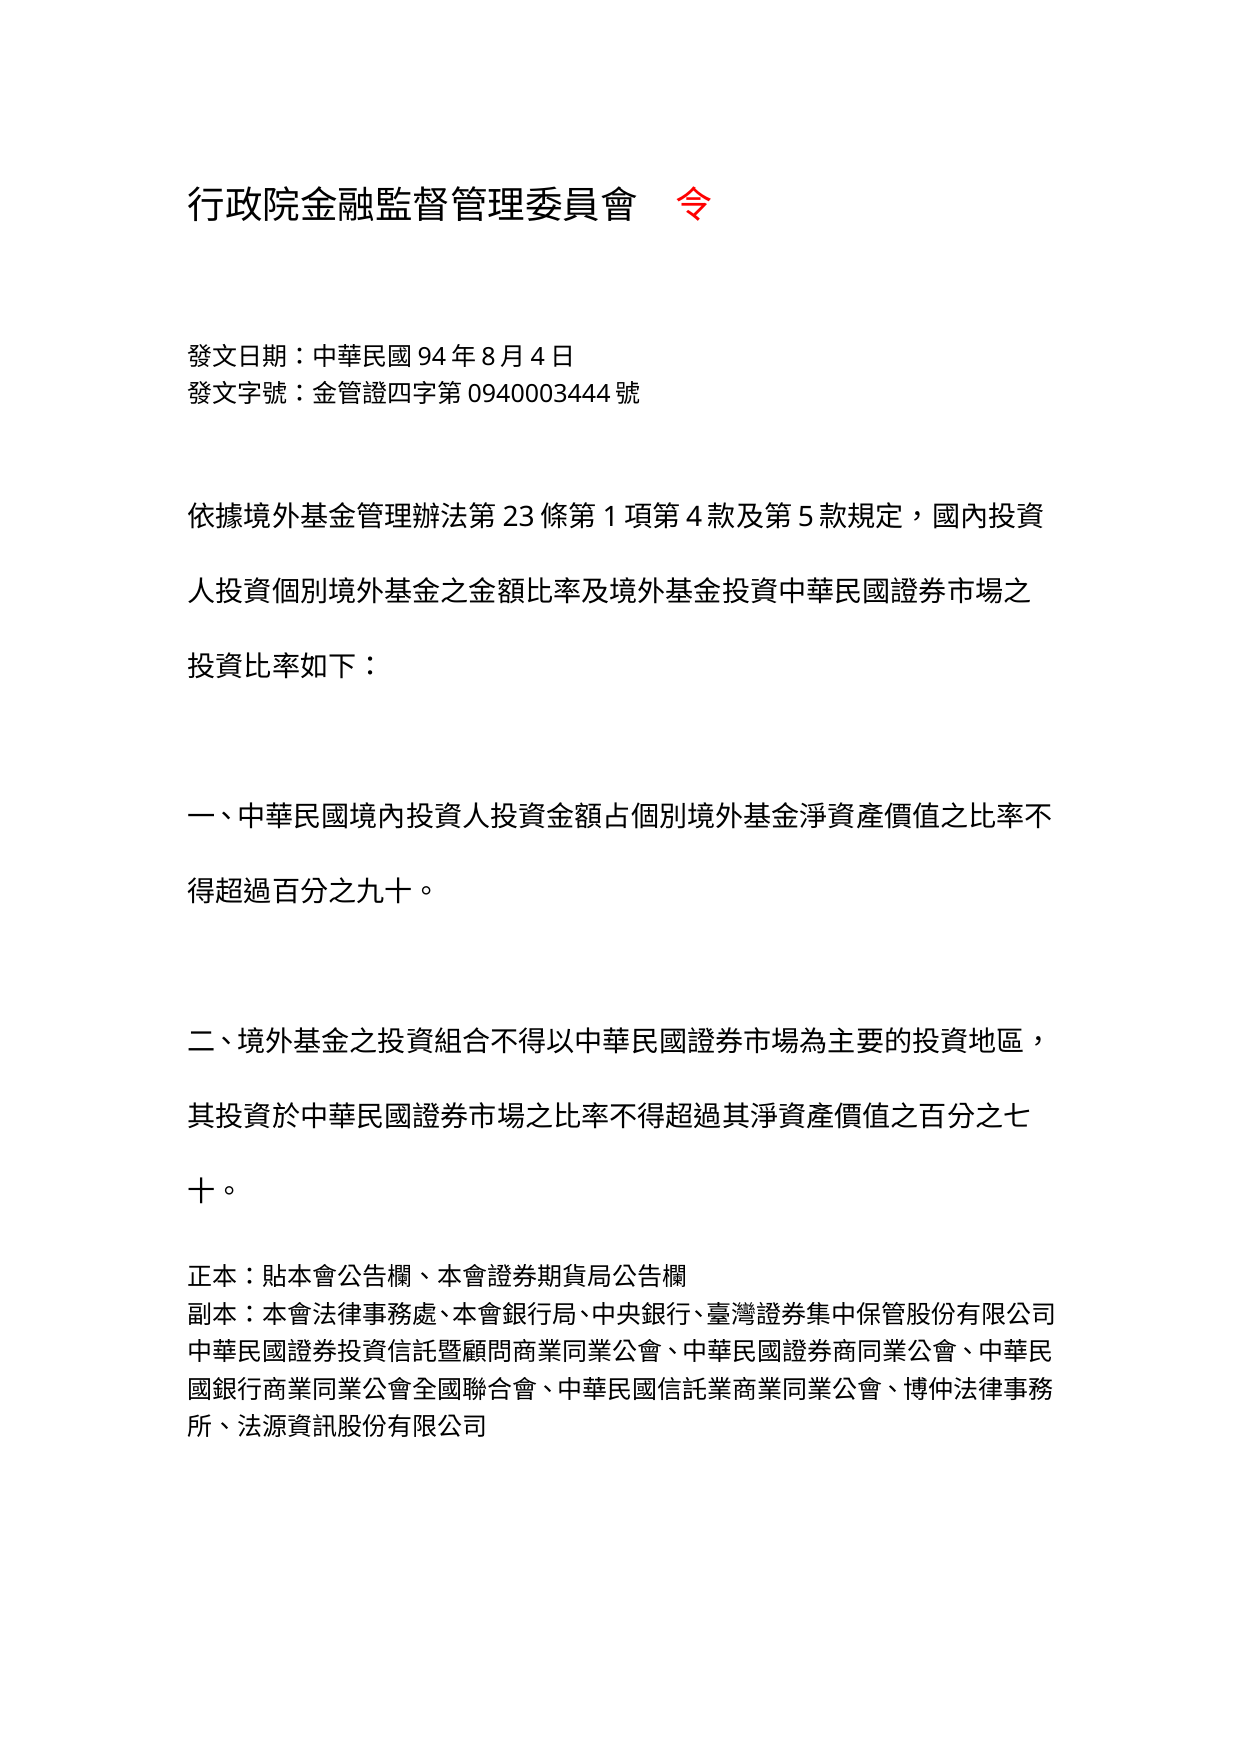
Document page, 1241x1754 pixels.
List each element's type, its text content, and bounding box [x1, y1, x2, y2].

text 正本：貼本會公告欄、本會證券期貨局公告欄 副本：本會法律事務處、本會銀行局、中央銀行、臺灣證券集中保管股份有限公司、中華民國證券投資信託暨顧問商業同業公會、中華民國證券商同業公會、中華民國銀行商業同業公會全國聯合會、中華民國信託業商業同業公會、博仲法律事務所、法源資訊股份有限公司 [187, 1256, 1053, 1444]
text 行政院金融監督管理委員會 令 [187, 164, 1053, 239]
text 發文日期：中華民國94年8月4日 發文字號：金管證四字第0940003444號 [187, 335, 1053, 410]
text 依據境外基金管理辦法第23條第1項第4款及第5款規定，國內投資人投資個別境外基金之金額比率及境外基金投資中華民國證券市場之投資比率如下： 一、中華民國境內投資人投資金額占個別境外基金淨資產價值之比率不得超過百分之九十。 二、境外基金之投資組合不得以中華民國證券市場為主要的投資地區，其投資於中華民國證券市場之比率不得超過其淨資產價值之百分之七十。 [187, 439, 1053, 1227]
